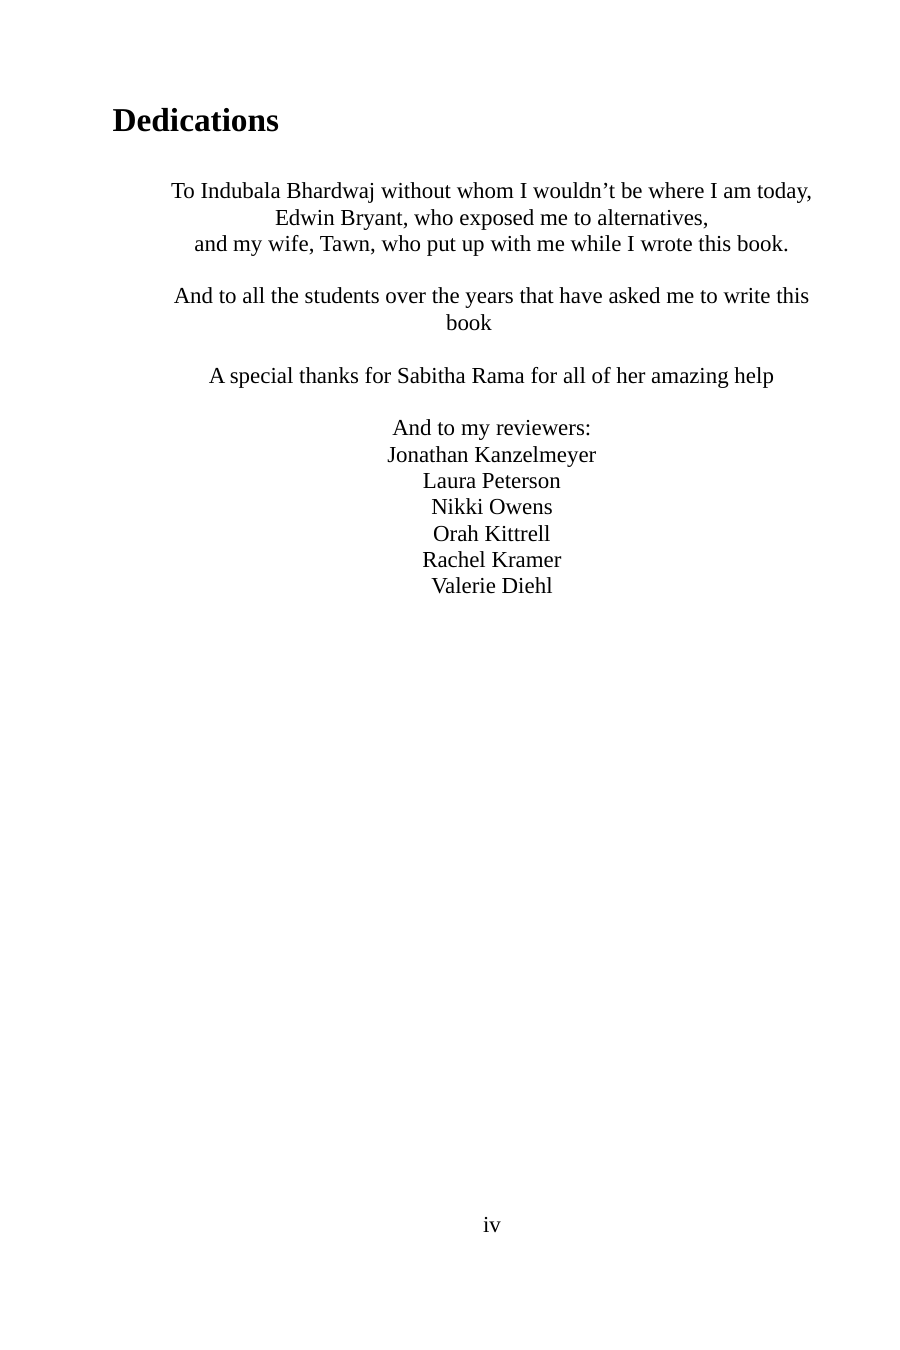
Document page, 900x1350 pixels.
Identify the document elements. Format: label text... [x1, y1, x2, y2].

text And to my reviewers: [112, 414, 825, 441]
text A special thanks for Sabitha Rama for all of her amazing help [112, 362, 825, 388]
text Jonathan Kanzelmeyer [112, 441, 825, 467]
text And to all the students over the years that have asked me to write this book [112, 283, 825, 335]
text Laura Peterson [112, 467, 825, 493]
subtitle Dedications [112, 100, 825, 138]
text Nikki Owens [112, 493, 825, 520]
text Rachel Kramer [112, 546, 825, 572]
text and my wife, Tawn, who put up with me while I wrote this book. [112, 230, 825, 256]
text Edwin Bryant, who exposed me to alternatives, [112, 203, 825, 230]
text Orah Kittrell [112, 520, 825, 546]
text Valerie Diehl [112, 572, 825, 599]
text To Indubala Bhardwaj without whom I wouldn’t be where I am today, [112, 177, 825, 203]
